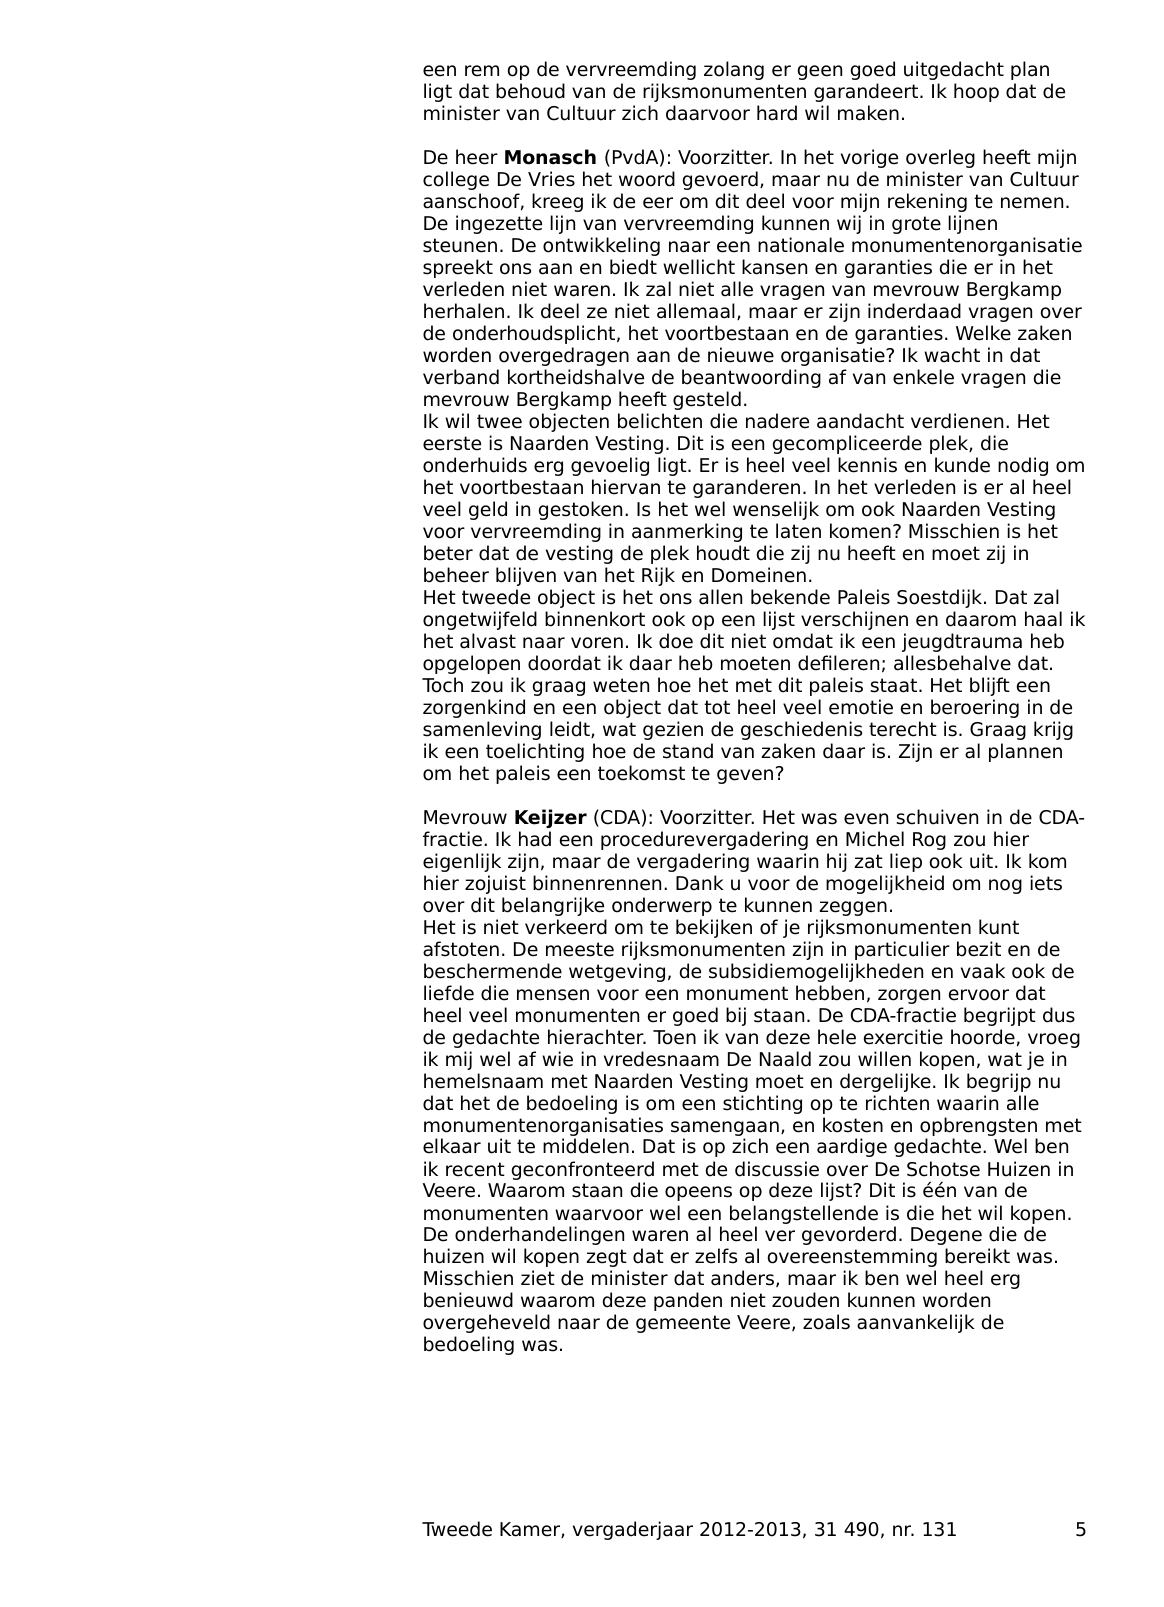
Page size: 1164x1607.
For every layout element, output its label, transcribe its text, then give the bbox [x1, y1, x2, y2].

text De ingezette lijn van vervreemding kunnen wij in grote lijnen steunen. De ontwikkeling naar een nationale monumentenorganisatie spreekt ons aan en biedt wellicht kansen en garanties die er in het verleden niet waren. Ik zal niet alle vragen van mevrouw Bergkamp herhalen. Ik deel ze niet allemaal, maar er zijn inderdaad vragen over de onderhoudsplicht, het voortbestaan en de garanties. Welke zaken worden overgedragen aan de nieuwe organisatie? Ik wacht in dat verband kortheidshalve de beantwoording af van enkele vragen die mevrouw Bergkamp heeft gesteld. [422, 213, 1087, 411]
text een rem op de vervreemding zolang er geen goed uitgedacht plan ligt dat behoud van de rijksmonumenten garandeert. Ik hoop dat de minister van Cultuur zich daarvoor hard wil maken. [422, 59, 1087, 125]
text Het tweede object is het ons allen bekende Paleis Soestdijk. Dat zal ongetwijfeld binnenkort ook op een lijst verschijnen en daarom haal ik het alvast naar voren. Ik doe dit niet omdat ik een jeugdtrauma heb opgelopen doordat ik daar heb moeten defileren; allesbehalve dat. Toch zou ik graag weten hoe het met dit paleis staat. Het blijft een zorgenkind en een object dat tot heel veel emotie en beroering in de samenleving leidt, wat gezien de geschiedenis terecht is. Graag krijg ik een toelichting hoe de stand van zaken daar is. Zijn er al plannen om het paleis een toekomst te geven? [422, 587, 1087, 784]
text Mevrouw Keijzer (CDA): Voorzitter. Het was even schuiven in de CDA-fractie. Ik had een procedurevergadering en Michel Rog zou hier eigenlijk zijn, maar de vergadering waarin hij zat liep ook uit. Ik kom hier zojuist binnenrennen. Dank u voor de mogelijkheid om nog iets over dit belangrijke onderwerp te kunnen zeggen. [422, 807, 1087, 917]
text De heer Monasch (PvdA): Voorzitter. In het vorige overleg heeft mijn college De Vries het woord gevoerd, maar nu de minister van Cultuur aanschoof, kreeg ik de eer om dit deel voor mijn rekening te nemen. [422, 147, 1087, 213]
text Het is niet verkeerd om te bekijken of je rijksmonumenten kunt afstoten. De meeste rijksmonumenten zijn in particulier bezit en de beschermende wetgeving, de subsidiemogelijkheden en vaak ook de liefde die mensen voor een monument hebben, zorgen ervoor dat heel veel monumenten er goed bij staan. De CDA-fractie begrijpt dus de gedachte hierachter. Toen ik van deze hele exercitie hoorde, vroeg ik mij wel af wie in vredesnaam De Naald zou willen kopen, wat je in hemelsnaam met Naarden Vesting moet en dergelijke. Ik begrijp nu dat het de bedoeling is om een stichting op te richten waarin alle monumentenorganisaties samengaan, en kosten en opbrengsten met elkaar uit te middelen. Dat is op zich een aardige gedachte. Wel ben ik recent geconfronteerd met de discussie over De Schotse Huizen in Veere. Waarom staan die opeens op deze lijst? Dit is één van de monumenten waarvoor wel een belangstellende is die het wil kopen. De onderhandelingen waren al heel ver gevorderd. Degene die de huizen wil kopen zegt dat er zelfs al overeenstemming bereikt was. Misschien ziet de minister dat anders, maar ik ben wel heel erg benieuwd waarom deze panden niet zouden kunnen worden overgeheveld naar de gemeente Veere, zoals aanvankelijk de bedoeling was. [422, 917, 1087, 1356]
text Ik wil twee objecten belichten die nadere aandacht verdienen. Het eerste is Naarden Vesting. Dit is een gecompliceerde plek, die onderhuids erg gevoelig ligt. Er is heel veel kennis en kunde nodig om het voortbestaan hiervan te garanderen. In het verleden is er al heel veel geld in gestoken. Is het wel wenselijk om ook Naarden Vesting voor vervreemding in aanmerking te laten komen? Misschien is het beter dat de vesting de plek houdt die zij nu heeft en moet zij in beheer blijven van het Rijk en Domeinen. [422, 411, 1087, 587]
